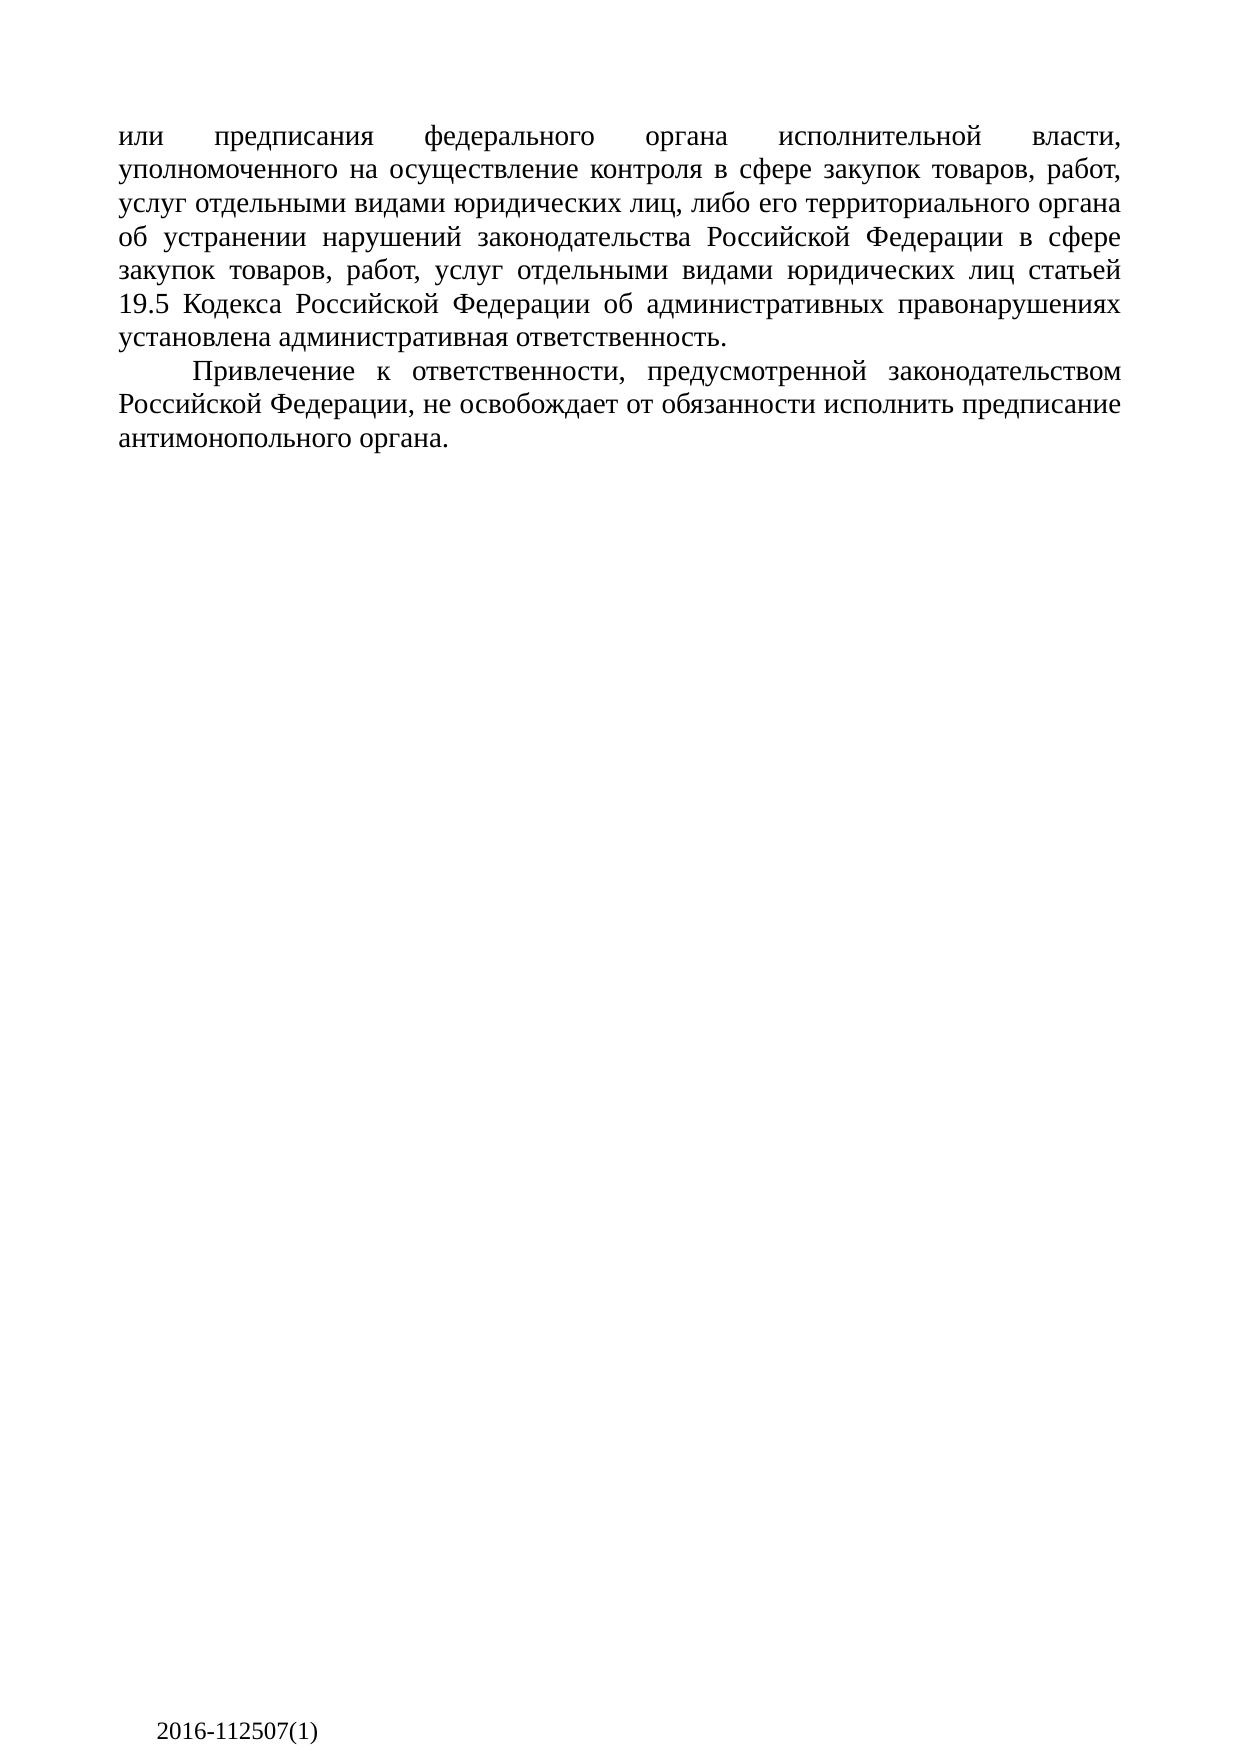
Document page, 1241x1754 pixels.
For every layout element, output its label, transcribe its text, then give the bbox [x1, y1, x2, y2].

text или предписания федерального органа исполнительной власти, уполномоченного на осуществление контроля в сфере закупок товаров, работ, услуг отдельными видами юридических лиц, либо его территориального органа об устранении нарушений законодательства Российской Федерации в сфере закупок товаров, работ, услуг отдельными видами юридических лиц статьей 19.5 Кодекса Российской Федерации об административных правонарушениях установлена административная ответственность. [118, 118, 1122, 353]
text Привлечение к ответственности, предусмотренной законодательством Российской Федерации, не освобождает от обязанности исполнить предписание антимонопольного органа. [118, 353, 1122, 453]
